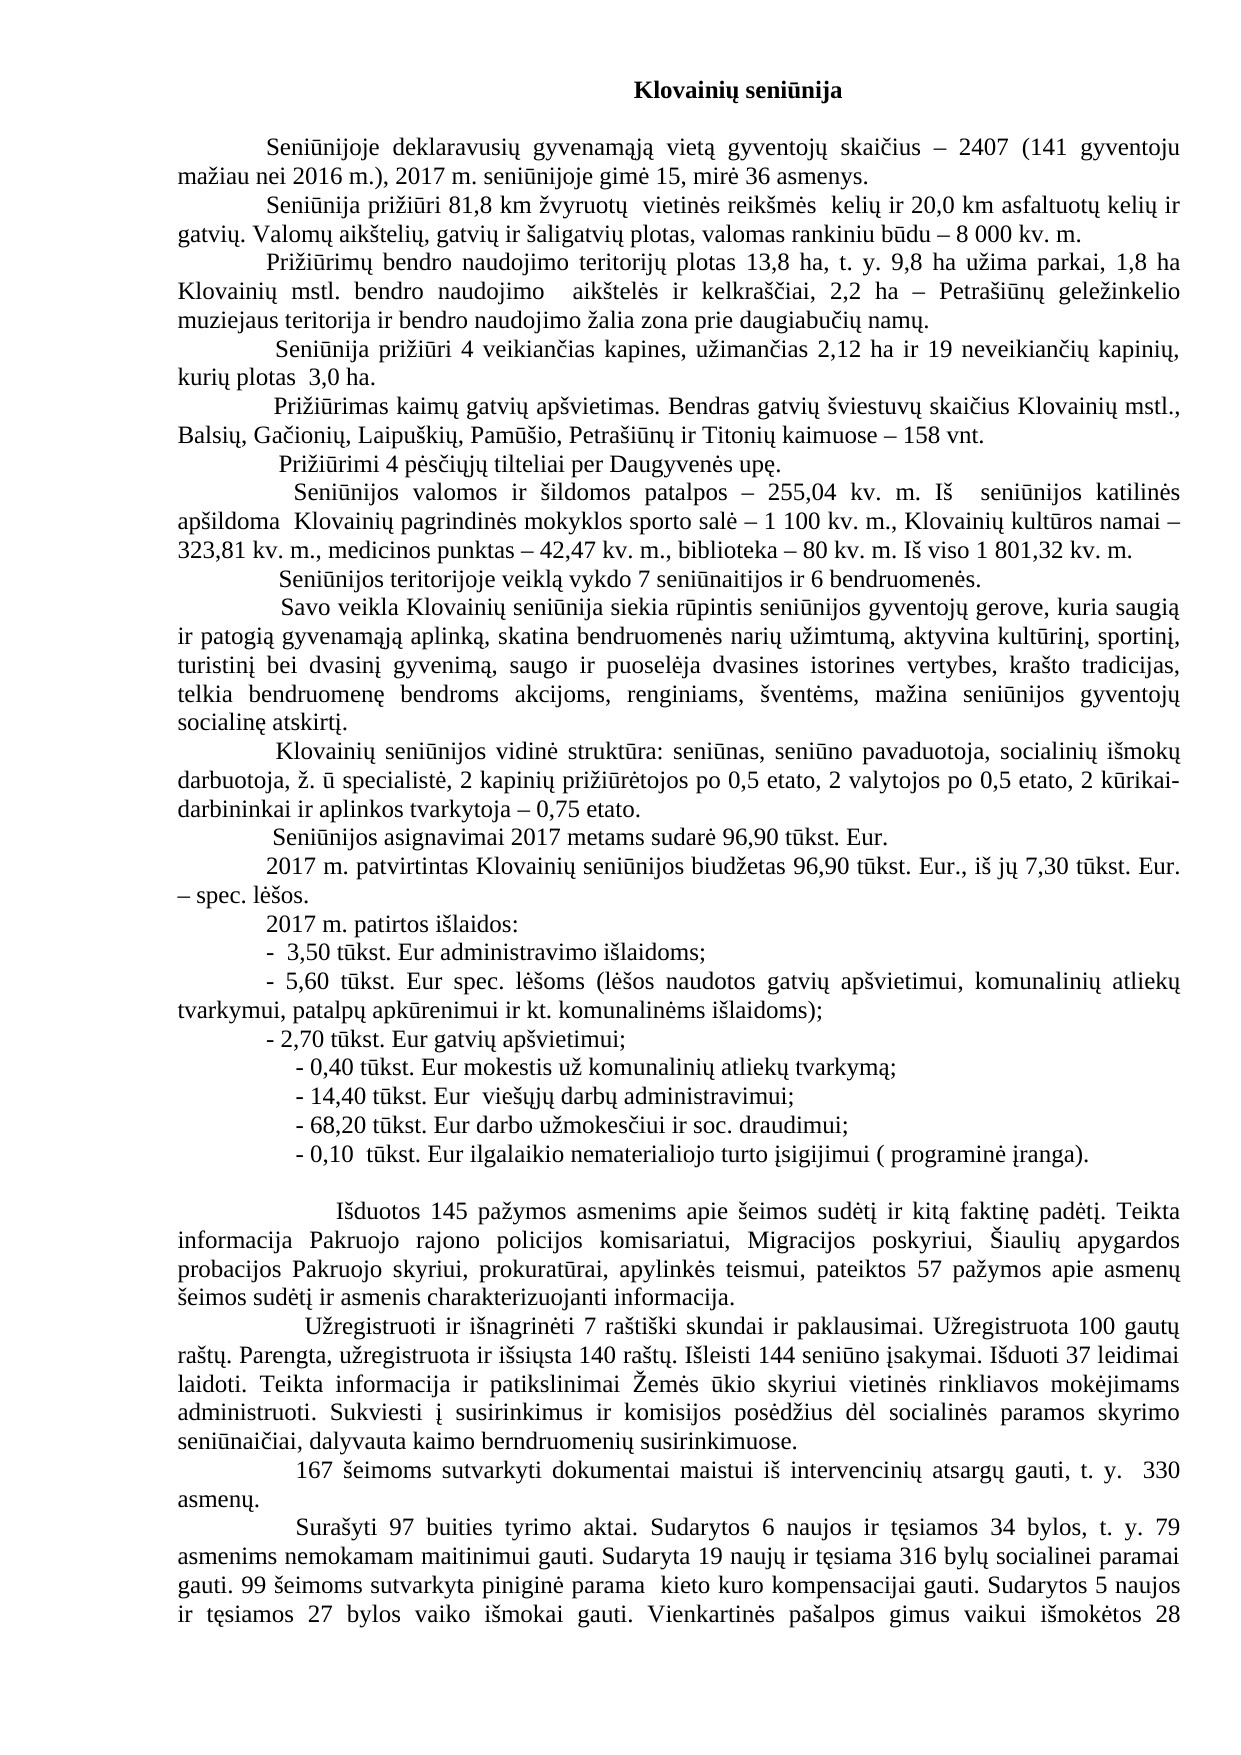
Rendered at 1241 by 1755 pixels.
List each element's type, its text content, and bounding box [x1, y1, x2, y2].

text Klovainių seniūnija [295, 75, 1181, 104]
text - 68,20 tūkst. Eur darbo užmokesčiui ir soc. draudimui; [295, 1110, 1181, 1139]
text Seniūnijos valomos ir šildomos patalpos – 255,04 kv. m. Iš seniūnijos katilinės apšildoma Klovainių pagrindinės mokyklos sporto salė – 1 100 kv. m., Klovainių kultūros namai – 323,81 kv. m., medicinos punktas – 42,47 kv. m., biblioteka – 80 kv. m. Iš viso 1 801,32 kv. m. [177, 477, 1181, 564]
text - 5,60 tūkst. Eur spec. lėšoms (lėšos naudotos gatvių apšvietimui, komunalinių atliekų tvarkymui, patalpų apkūrenimui ir kt. komunalinėms išlaidoms); [177, 966, 1181, 1024]
text 2017 m. patirtos išlaidos: [177, 909, 1181, 937]
text - 2,70 tūkst. Eur gatvių apšvietimui; [177, 1024, 1181, 1052]
text - 14,40 tūkst. Eur viešųjų darbų administravimui; [295, 1081, 1181, 1110]
text Išduotos 145 pažymos asmenims apie šeimos sudėtį ir kitą faktinę padėtį. Teikta informacija Pakruojo rajono policijos komisariatui, Migracijos poskyriui, Šiaulių apygardos probacijos Pakruojo skyriui, prokuratūrai, apylinkės teismui, pateiktos 57 pažymos apie asmenų šeimos sudėtį ir asmenis charakterizuojanti informacija. [177, 1196, 1181, 1311]
text Seniūnijos teritorijoje veiklą vykdo 7 seniūnaitijos ir 6 bendruomenės. [177, 564, 1181, 592]
text - 0,40 tūkst. Eur mokestis už komunalinių atliekų tvarkymą; [295, 1052, 1181, 1081]
text Užregistruoti ir išnagrinėti 7 raštiški skundai ir paklausimai. Užregistruota 100 gautų raštų. Parengta, užregistruota ir išsiųsta 140 raštų. Išleisti 144 seniūno įsakymai. Išduoti 37 leidimai laidoti. Teikta informacija ir patikslinimai Žemės ūkio skyriui vietinės rinkliavos mokėjimams administruoti. Sukviesti į susirinkimus ir komisijos posėdžius dėl socialinės paramos skyrimo seniūnaičiai, dalyvauta kaimo berndruomenių susirinkimuose. [177, 1311, 1181, 1455]
text 2017 m. patvirtintas Klovainių seniūnijos biudžetas 96,90 tūkst. Eur., iš jų 7,30 tūkst. Eur. – spec. lėšos. [177, 851, 1181, 909]
text Seniūnija prižiūri 81,8 km žvyruotų vietinės reikšmės kelių ir 20,0 km asfaltuotų kelių ir gatvių. Valomų aikštelių, gatvių ir šaligatvių plotas, valomas rankiniu būdu – 8 000 kv. m. [177, 190, 1181, 247]
text Seniūnija prižiūri 4 veikiančias kapines, užimančias 2,12 ha ir 19 neveikiančių kapinių, kurių plotas 3,0 ha. [177, 334, 1181, 391]
text - 0,10 tūkst. Eur ilgalaikio nematerialiojo turto įsigijimui ( programinė įranga). [295, 1139, 1181, 1167]
text Prižiūrimas kaimų gatvių apšvietimas. Bendras gatvių šviestuvų skaičius Klovainių mstl., Balsių, Gačionių, Laipuškių, Pamūšio, Petrašiūnų ir Titonių kaimuose – 158 vnt. [177, 391, 1181, 449]
text Prižiūrimi 4 pėsčiųjų tilteliai per Daugyvenės upę. [177, 449, 1181, 477]
text Surašyti 97 buities tyrimo aktai. Sudarytos 6 naujos ir tęsiamos 34 bylos, t. y. 79 asmenims nemokamam maitinimui gauti. Sudaryta 19 naujų ir tęsiama 316 bylų socialinei paramai gauti. 99 šeimoms sutvarkyta piniginė parama kieto kuro kompensacijai gauti. Sudarytos 5 naujos ir tęsiamos 27 bylos vaiko išmokai gauti. Vienkartinės pašalpos gimus vaikui išmokėtos 28 [177, 1512, 1181, 1627]
text Prižiūrimų bendro naudojimo teritorijų plotas 13,8 ha, t. y. 9,8 ha užima parkai, 1,8 ha Klovainių mstl. bendro naudojimo aikštelės ir kelkraščiai, 2,2 ha – Petrašiūnų geležinkelio muziejaus teritorija ir bendro naudojimo žalia zona prie daugiabučių namų. [177, 247, 1181, 334]
text Savo veikla Klovainių seniūnija siekia rūpintis seniūnijos gyventojų gerove, kuria saugią ir patogią gyvenamąją aplinką, skatina bendruomenės narių užimtumą, aktyvina kultūrinį, sportinį, turistinį bei dvasinį gyvenimą, saugo ir puoselėja dvasines istorines vertybes, krašto tradicijas, telkia bendruomenę bendroms akcijoms, renginiams, šventėms, mažina seniūnijos gyventojų socialinę atskirtį. [177, 592, 1181, 736]
text 167 šeimoms sutvarkyti dokumentai maistui iš intervencinių atsargų gauti, t. y. 330 asmenų. [177, 1455, 1181, 1512]
text - 3,50 tūkst. Eur administravimo išlaidoms; [177, 937, 1181, 966]
text Seniūnijoje deklaravusių gyvenamąją vietą gyventojų skaičius – 2407 (141 gyventoju mažiau nei 2016 m.), 2017 m. seniūnijoje gimė 15, mirė 36 asmenys. [177, 132, 1181, 190]
text Seniūnijos asignavimai 2017 metams sudarė 96,90 tūkst. Eur. [177, 822, 1181, 851]
text Klovainių seniūnijos vidinė struktūra: seniūnas, seniūno pavaduotoja, socialinių išmokų darbuotoja, ž. ū specialistė, 2 kapinių prižiūrėtojos po 0,5 etato, 2 valytojos po 0,5 etato, 2 kūrikai-darbininkai ir aplinkos tvarkytoja – 0,75 etato. [177, 736, 1181, 822]
